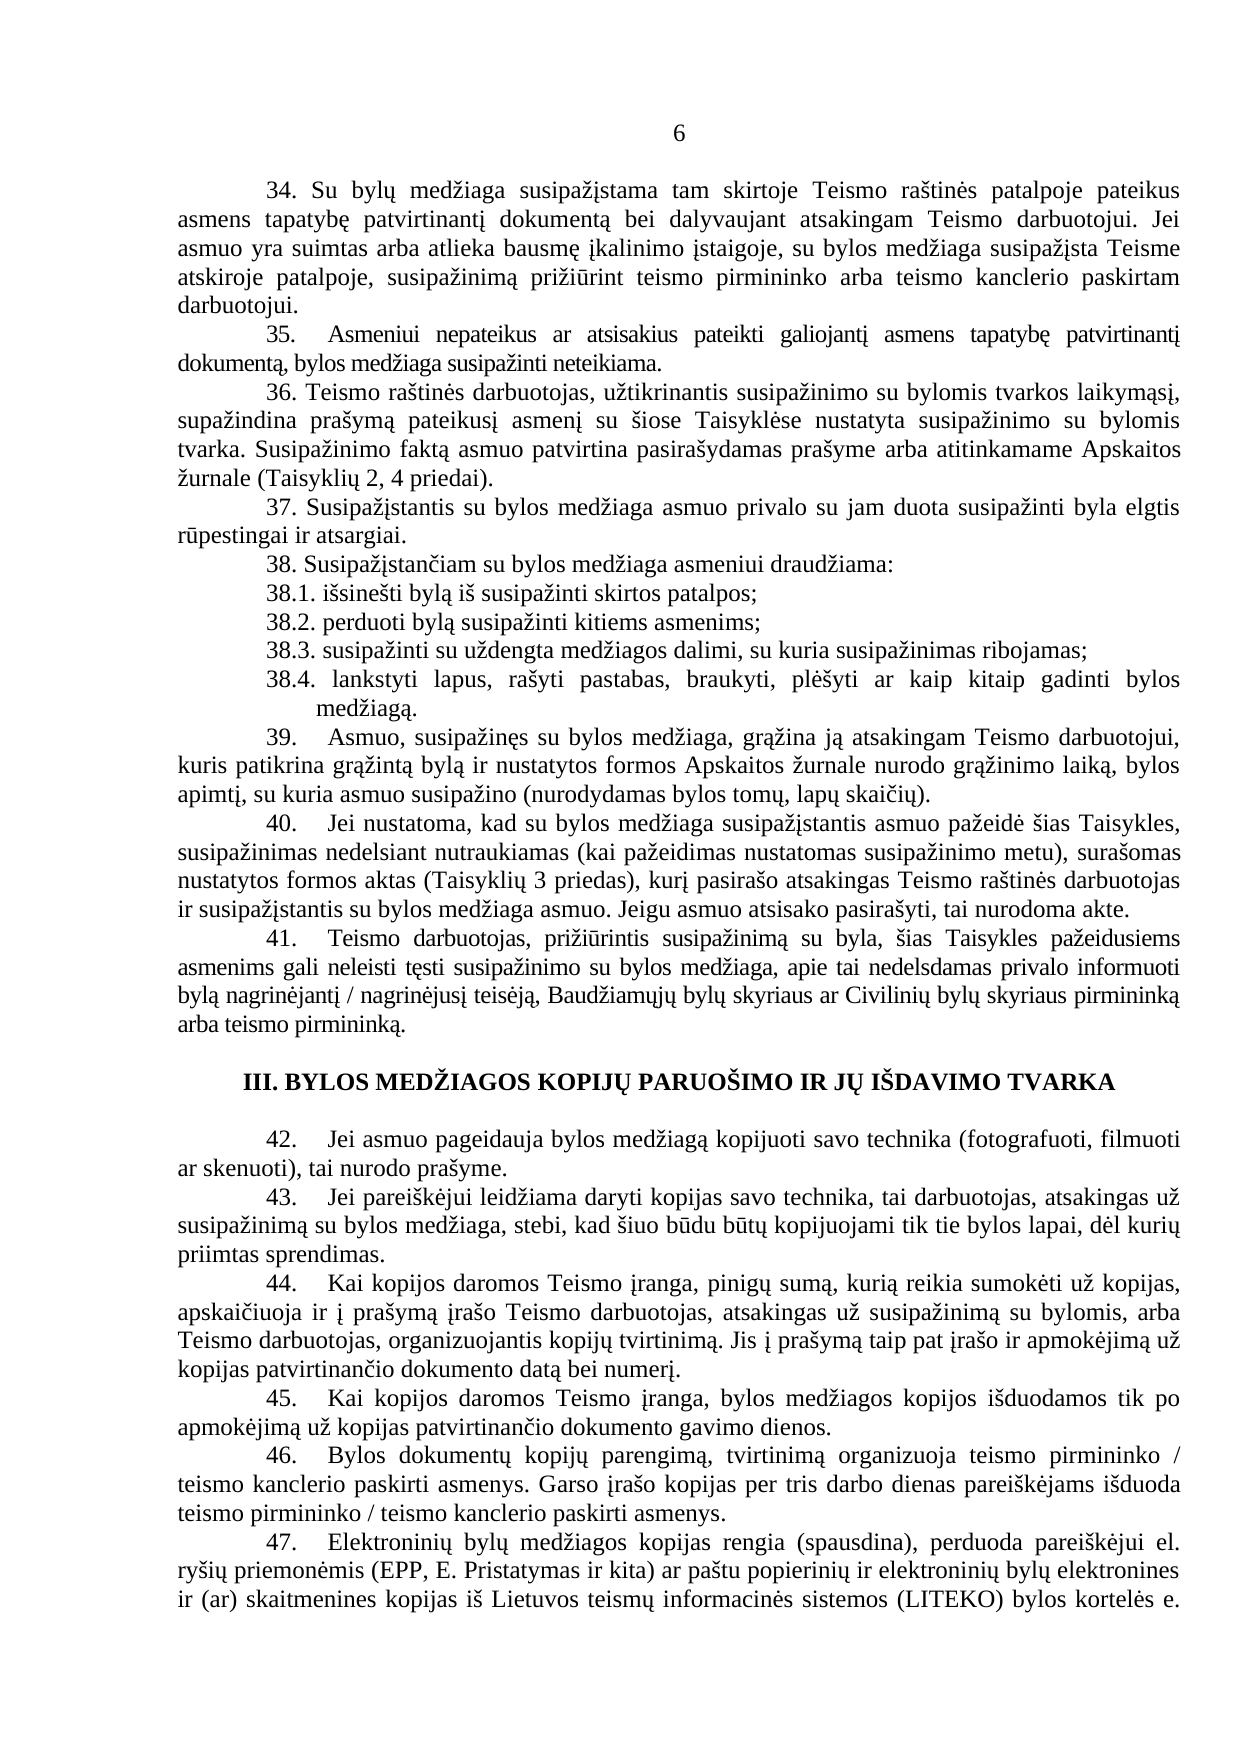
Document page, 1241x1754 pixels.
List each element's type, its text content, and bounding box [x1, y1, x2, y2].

text 37. Susipažįstantis su bylos medžiaga asmuo privalo su jam duota susipažinti byla elgtis rūpestingai ir atsargiai. [177, 492, 1181, 549]
text 38.3. susipažinti su uždengta medžiagos dalimi, su kuria susipažinimas ribojamas; [266, 636, 1181, 664]
text 46. Bylos dokumentų kopijų parengimą, tvirtinimą organizuoja teismo pirmininko / teismo kanclerio paskirti asmenys. Garso įrašo kopijas per tris darbo dienas pareiškėjams išduoda teismo pirmininko / teismo kanclerio paskirti asmenys. [177, 1441, 1181, 1527]
text 42. Jei asmuo pageidauja bylos medžiagą kopijuoti savo technika (fotografuoti, filmuoti ar skenuoti), tai nurodo prašyme. [177, 1124, 1181, 1182]
text 38.2. perduoti bylą susipažinti kitiems asmenims; [266, 607, 1181, 636]
text 38.4. lankstyti lapus, rašyti pastabas, braukyti, plėšyti ar kaip kitaip gadinti bylos medžiagą. [266, 664, 1181, 722]
text 38. Susipažįstančiam su bylos medžiaga asmeniui draudžiama: [177, 549, 1181, 578]
text 35. Asmeniui nepateikus ar atsisakius pateikti galiojantį asmens tapatybę patvirtinantį dokumentą, bylos medžiaga susipažinti neteikiama. [177, 319, 1181, 377]
text 36. Teismo raštinės darbuotojas, užtikrinantis susipažinimo su bylomis tvarkos laikymąsį, supažindina prašymą pateikusį asmenį su šiose Taisyklėse nustatyta susipažinimo su bylomis tvarka. Susipažinimo faktą asmuo patvirtina pasirašydamas prašyme arba atitinkamame Apskaitos žurnale (Taisyklių 2, 4 priedai). [177, 377, 1181, 492]
text 40. Jei nustatoma, kad su bylos medžiaga susipažįstantis asmuo pažeidė šias Taisykles, susipažinimas nedelsiant nutraukiamas (kai pažeidimas nustatomas susipažinimo metu), surašomas nustatytos formos aktas (Taisyklių 3 priedas), kurį pasirašo atsakingas Teismo raštinės darbuotojas ir susipažįstantis su bylos medžiaga asmuo. Jeigu asmuo atsisako pasirašyti, tai nurodoma akte. [177, 808, 1181, 923]
text 38.1. išsinešti bylą iš susipažinti skirtos patalpos; [266, 578, 1181, 607]
text 41. Teismo darbuotojas, prižiūrintis susipažinimą su byla, šias Taisykles pažeidusiems asmenims gali neleisti tęsti susipažinimo su bylos medžiaga, apie tai nedelsdamas privalo informuoti bylą nagrinėjantį / nagrinėjusį teisėją, Baudžiamųjų bylų skyriaus ar Civilinių bylų skyriaus pirmininką arba teismo pirmininką. [177, 923, 1181, 1038]
text 44. Kai kopijos daromos Teismo įranga, pinigų sumą, kurią reikia sumokėti už kopijas, apskaičiuoja ir į prašymą įrašo Teismo darbuotojas, atsakingas už susipažinimą su bylomis, arba Teismo darbuotojas, organizuojantis kopijų tvirtinimą. Jis į prašymą taip pat įrašo ir apmokėjimą už kopijas patvirtinančio dokumento datą bei numerį. [177, 1268, 1181, 1383]
text 43. Jei pareiškėjui leidžiama daryti kopijas savo technika, tai darbuotojas, atsakingas už susipažinimą su bylos medžiaga, stebi, kad šiuo būdu būtų kopijuojami tik tie bylos lapai, dėl kurių priimtas sprendimas. [177, 1182, 1181, 1268]
text 34. Su bylų medžiaga susipažįstama tam skirtoje Teismo raštinės patalpoje pateikus asmens tapatybę patvirtinantį dokumentą bei dalyvaujant atsakingam Teismo darbuotojui. Jei asmuo yra suimtas arba atlieka bausmę įkalinimo įstaigoje, su bylos medžiaga susipažįsta Teisme atskiroje patalpoje, susipažinimą prižiūrint teismo pirmininko arba teismo kanclerio paskirtam darbuotojui. [177, 176, 1181, 319]
text 47. Elektroninių bylų medžiagos kopijas rengia (spausdina), perduoda pareiškėjui el. ryšių priemonėmis (EPP, E. Pristatymas ir kita) ar paštu popierinių ir elektroninių bylų elektronines ir (ar) skaitmenines kopijas iš Lietuvos teismų informacinės sistemos (LITEKO) bylos kortelės e. [177, 1527, 1181, 1613]
text 39. Asmuo, susipažinęs su bylos medžiaga, grąžina ją atsakingam Teismo darbuotojui, kuris patikrina grąžintą bylą ir nustatytos formos Apskaitos žurnale nurodo grąžinimo laiką, bylos apimtį, su kuria asmuo susipažino (nurodydamas bylos tomų, lapų skaičių). [177, 722, 1181, 808]
text III. BYLOS MEDŽIAGOS kopijų PARUOŠIMO IR JŲ IŠDAVIMO TVARKA [177, 1067, 1181, 1096]
text 45. Kai kopijos daromos Teismo įranga, bylos medžiagos kopijos išduodamos tik po apmokėjimą už kopijas patvirtinančio dokumento gavimo dienos. [177, 1383, 1181, 1441]
